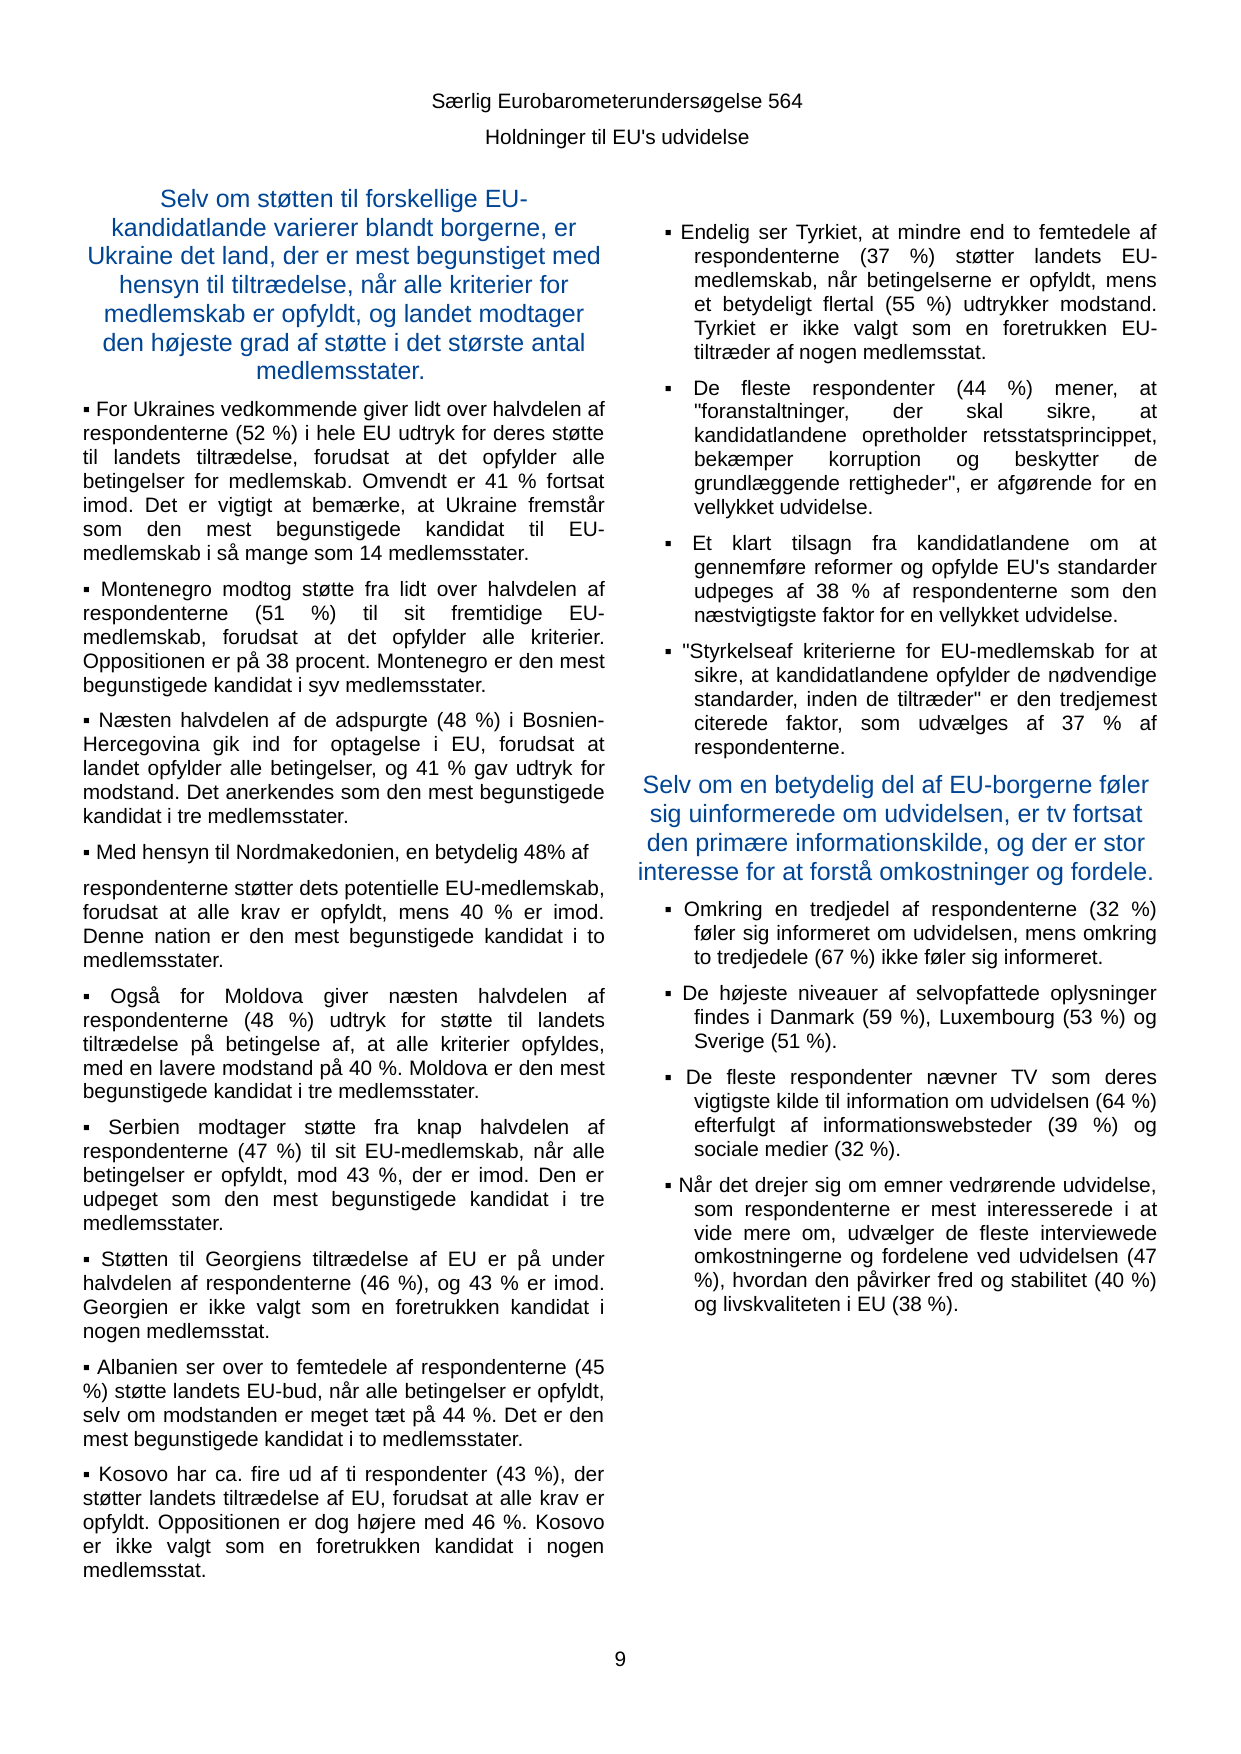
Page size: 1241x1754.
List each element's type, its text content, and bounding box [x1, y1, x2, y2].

text ▪ "Styrkelseaf kriterierne for EU-medlemskab for at sikre, at kandidatlandene opfylder de nødvendige standarder, inden de tiltræder" er den tredjemest citerede faktor, som udvælges af 37 % af respondenterne. [664, 639, 1157, 758]
text ▪ De fleste respondenter nævner TV som deres vigtigste kilde til information om udvidelsen (64 %) efterfulgt af informationswebsteder (39 %) og sociale medier (32 %). [664, 1065, 1157, 1161]
text ▪ Omkring en tredjedel af respondenterne (32 %) føler sig informeret om udvidelsen, mens omkring to tredjedele (67 %) ikke føler sig informeret. [664, 897, 1157, 969]
text ▪ Også for Moldova giver næsten halvdelen af respondenterne (48 %) udtryk for støtte til landets tiltrædelse på betingelse af, at alle kriterier opfyldes, med en lavere modstand på 40 %. Moldova er den mest begunstigede kandidat i tre medlemsstater. [83, 983, 605, 1103]
text ▪ De højeste niveauer af selvopfattede oplysninger findes i Danmark (59 %), Luxembourg (53 %) og Sverige (51 %). [664, 981, 1157, 1053]
text Selv om støtten til forskellige EU-kandidatlande varierer blandt borgerne, er Ukraine det land, der er mest begunstiget med hensyn til tiltrædelse, når alle kriterier for medlemskab er opfyldt, og landet modtager den højeste grad af støtte i det største antal medlemsstater. [83, 184, 605, 385]
text ▪ Med hensyn til Nordmakedonien, en betydelig 48% af [83, 840, 605, 864]
text ▪ Når det drejer sig om emner vedrørende udvidelse, som respondenterne er mest interesserede i at vide mere om, udvælger de fleste interviewede omkostningerne og fordelene ved udvidelsen (47 %), hvordan den påvirker fred og stabilitet (40 %) og livskvaliteten i EU (38 %). [664, 1172, 1157, 1316]
text ▪ Kosovo har ca. fire ud af ti respondenter (43 %), der støtter landets tiltrædelse af EU, forudsat at alle krav er opfyldt. Oppositionen er dog højere med 46 %. Kosovo er ikke valgt som en foretrukken kandidat i nogen medlemsstat. [83, 1462, 605, 1582]
text ▪ Et klart tilsagn fra kandidatlandene om at gennemføre reformer og opfylde EU's standarder udpeges af 38 % af respondenterne som den næstvigtigste faktor for en vellykket udvidelse. [664, 531, 1157, 627]
text ▪ Støtten til Georgiens tiltrædelse af EU er på under halvdelen af respondenterne (46 %), og 43 % er imod. Georgien er ikke valgt som en foretrukken kandidat i nogen medlemsstat. [83, 1247, 605, 1343]
text ▪ For Ukraines vedkommende giver lidt over halvdelen af respondenterne (52 %) i hele EU udtryk for deres støtte til landets tiltrædelse, forudsat at det opfylder alle betingelser for medlemskab. Omvendt er 41 % fortsat imod. Det er vigtigt at bemærke, at Ukraine fremstår som den mest begunstigede kandidat til EU-medlemskab i så mange som 14 medlemsstater. [83, 397, 605, 565]
text ▪ De fleste respondenter (44 %) mener, at "foranstaltninger, der skal sikre, at kandidatlandene opretholder retsstatsprincippet, bekæmper korruption og beskytter de grundlæggende rettigheder", er afgørende for en vellykket udvidelse. [664, 375, 1157, 519]
text ▪ Endelig ser Tyrkiet, at mindre end to femtedele af respondenterne (37 %) støtter landets EU-medlemskab, når betingelserne er opfyldt, mens et betydeligt flertal (55 %) udtrykker modstand. Tyrkiet er ikke valgt som en foretrukken EU-tiltræder af nogen medlemsstat. [664, 220, 1157, 363]
text ▪ Næsten halvdelen af de adspurgte (48 %) i Bosnien-Hercegovina gik ind for optagelse i EU, forudsat at landet opfylder alle betingelser, og 41 % gav udtryk for modstand. Det anerkendes som den mest begunstigede kandidat i tre medlemsstater. [83, 708, 605, 828]
text respondenterne støtter dets potentielle EU-medlemskab, forudsat at alle krav er opfyldt, mens 40 % er imod. Denne nation er den mest begunstigede kandidat i to medlemsstater. [83, 876, 605, 972]
text ▪ Serbien modtager støtte fra knap halvdelen af respondenterne (47 %) til sit EU-medlemskab, når alle betingelser er opfyldt, mod 43 %, der er imod. Den er udpeget som den mest begunstigede kandidat i tre medlemsstater. [83, 1115, 605, 1235]
text Selv om en betydelig del af EU-borgerne føler sig uinformerede om udvidelsen, er tv fortsat den primære informationskilde, og der er stor interesse for at forstå omkostninger og fordele. [635, 770, 1157, 885]
text ▪ Albanien ser over to femtedele af respondenterne (45 %) støtte landets EU-bud, når alle betingelser er opfyldt, selv om modstanden er meget tæt på 44 %. Det er den mest begunstigede kandidat i to medlemsstater. [83, 1354, 605, 1450]
text ▪ Montenegro modtog støtte fra lidt over halvdelen af respondenterne (51 %) til sit fremtidige EU-medlemskab, forudsat at det opfylder alle kriterier. Oppositionen er på 38 procent. Montenegro er den mest begunstigede kandidat i syv medlemsstater. [83, 577, 605, 696]
